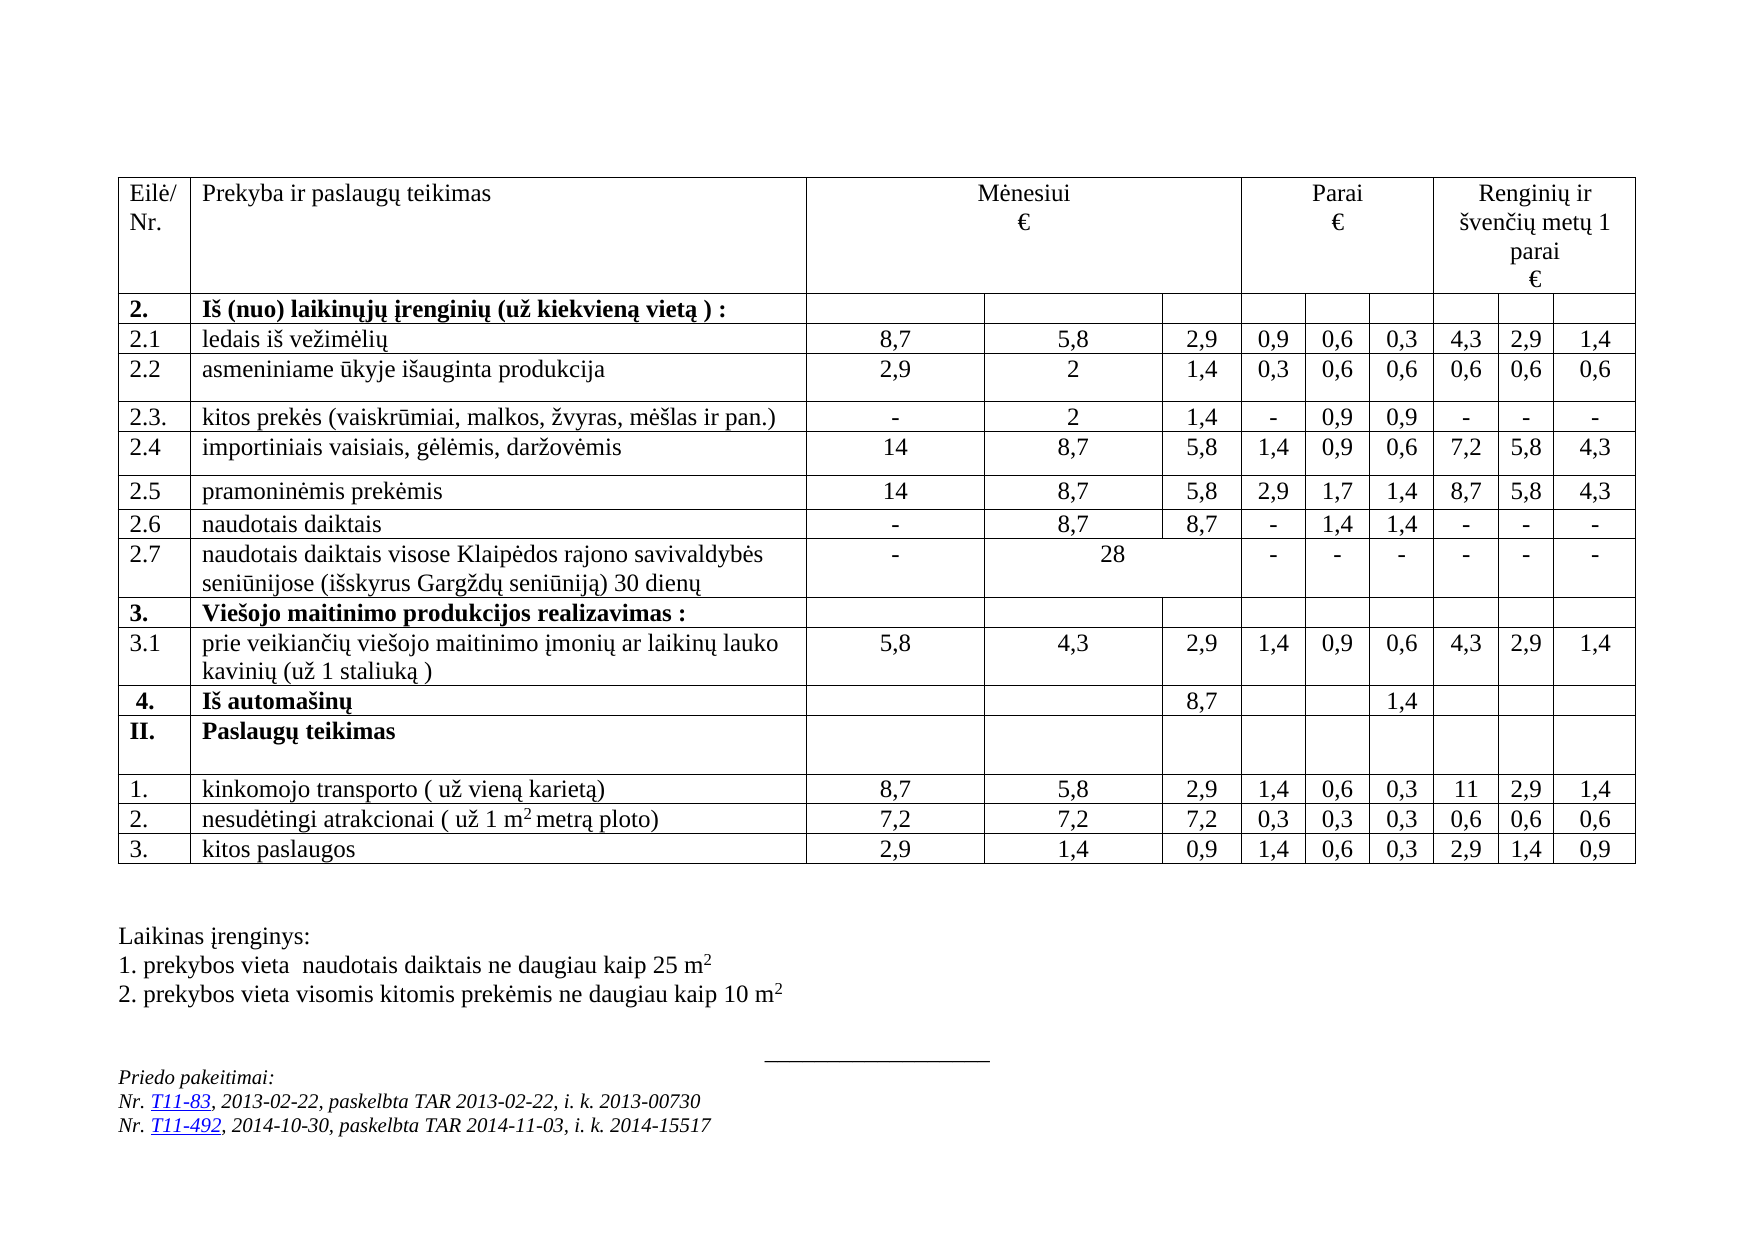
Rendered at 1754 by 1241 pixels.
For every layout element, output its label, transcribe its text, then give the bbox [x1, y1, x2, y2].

table_cell 1,4 [1499, 834, 1553, 863]
table_cell 0,9 [1554, 834, 1635, 863]
table_cell 0,6 [1434, 804, 1498, 833]
table_cell [807, 294, 984, 323]
table_cell - [1242, 402, 1305, 431]
table_cell 4,3 [1434, 628, 1498, 685]
table_cell [807, 686, 984, 715]
table_cell 2,9 [1163, 324, 1241, 353]
table_cell Paslaugų teikimas [191, 716, 806, 773]
table_cell 3.1 [119, 628, 190, 685]
text 1. prekybos vieta naudotais daiktais ne daugiau kaip 25 m2 [118, 950, 1636, 979]
table_cell 5,8 [807, 628, 984, 685]
table_cell 0,6 [1554, 354, 1635, 401]
table_cell - [807, 510, 984, 538]
table_cell 28 [985, 539, 1241, 597]
table_cell - [1499, 539, 1553, 597]
table_cell 1,4 [1554, 628, 1635, 685]
table_cell 2,9 [1163, 628, 1241, 685]
table_cell 2,9 [1163, 775, 1241, 803]
table_cell [1370, 716, 1433, 773]
table_cell 2. [119, 294, 190, 323]
table_cell 5,8 [1499, 476, 1553, 508]
table_cell 8,7 [985, 510, 1162, 538]
table_cell 0,6 [1499, 804, 1553, 833]
table_cell [985, 294, 1162, 323]
table_cell 0,3 [1370, 775, 1433, 803]
table_cell [1499, 686, 1553, 715]
table_cell 2,9 [1499, 628, 1553, 685]
table_cell 0,9 [1306, 628, 1369, 685]
table_cell [1499, 598, 1553, 627]
table_cell 0,3 [1370, 324, 1433, 353]
table_cell - [1306, 539, 1369, 597]
table_cell 2,9 [1499, 775, 1553, 803]
table_cell 2.6 [119, 510, 190, 538]
table_cell - [1554, 402, 1635, 431]
table_cell 8,7 [985, 476, 1162, 508]
table_cell [1434, 686, 1498, 715]
text 2. prekybos vieta visomis kitomis prekėmis ne daugiau kaip 10 m2 [118, 979, 1636, 1008]
table_cell 0,6 [1434, 354, 1498, 401]
table_cell 1,4 [1306, 510, 1369, 538]
table_cell 1,4 [1370, 476, 1433, 508]
table_cell 0,6 [1499, 354, 1553, 401]
table_cell 8,7 [985, 432, 1162, 475]
table_cell - [807, 402, 984, 431]
table_cell 11 [1434, 775, 1498, 803]
text Laikinas įrenginys: [118, 921, 1636, 950]
table_cell 1,4 [1163, 354, 1241, 401]
table_cell 1,7 [1306, 476, 1369, 508]
text __________________ [118, 1036, 1636, 1065]
table_cell 0,3 [1370, 804, 1433, 833]
table_cell 0,9 [1370, 402, 1433, 431]
table_cell - [1499, 510, 1553, 538]
table_cell - [1434, 402, 1498, 431]
table_cell 1,4 [1242, 834, 1305, 863]
table_cell 2.1 [119, 324, 190, 353]
table_cell 2.3. [119, 402, 190, 431]
table_cell nesudėtingi atrakcionai ( už 1 m2 metrą ploto) [191, 804, 806, 833]
table_cell - [1499, 402, 1553, 431]
table_cell 3. [119, 598, 190, 627]
table_cell 1,4 [1242, 775, 1305, 803]
table_cell 7,2 [1163, 804, 1241, 833]
table_cell 5,8 [1163, 476, 1241, 508]
table_cell 8,7 [1163, 510, 1241, 538]
table_cell [985, 716, 1162, 773]
table_cell [1554, 716, 1635, 773]
text Nr. T11-83, 2013-02-22, paskelbta TAR 2013-02-22, i. k. 2013-00730 [118, 1089, 1636, 1113]
table_cell [1306, 294, 1369, 323]
table_cell 0,6 [1306, 324, 1369, 353]
table_cell 2,9 [1434, 834, 1498, 863]
table_cell II. [119, 716, 190, 773]
table_cell 1,4 [985, 834, 1162, 863]
table_cell 8,7 [807, 324, 984, 353]
table_cell 3. [119, 834, 190, 863]
table_cell - [1554, 510, 1635, 538]
table_cell 4,3 [985, 628, 1162, 685]
table_cell 14 [807, 432, 984, 475]
table_cell 2,9 [807, 354, 984, 401]
table_cell 1,4 [1370, 510, 1433, 538]
table_cell [1499, 716, 1553, 773]
table_cell - [1554, 539, 1635, 597]
table_cell 1,4 [1163, 402, 1241, 431]
table_cell 4,3 [1554, 476, 1635, 508]
table_cell kitos prekės (vaiskrūmiai, malkos, žvyras, mėšlas ir pan.) [191, 402, 806, 431]
table_cell 1,4 [1554, 324, 1635, 353]
table_cell [1370, 598, 1433, 627]
table_header Mėnesiui € [807, 178, 1241, 293]
table_cell Viešojo maitinimo produkcijos realizavimas : [191, 598, 806, 627]
table_cell 0,9 [1306, 402, 1369, 431]
table_cell - [1370, 539, 1433, 597]
table_cell 0,6 [1370, 628, 1433, 685]
table_cell 8,7 [1163, 686, 1241, 715]
table_header Parai € [1242, 178, 1433, 293]
table_cell [1434, 598, 1498, 627]
table_header Prekyba ir paslaugų teikimas [191, 178, 806, 293]
table_cell - [1434, 510, 1498, 538]
text Nr. T11-492, 2014-10-30, paskelbta TAR 2014-11-03, i. k. 2014-15517 [118, 1113, 1636, 1137]
table_cell 5,8 [985, 324, 1162, 353]
table_cell - [1242, 510, 1305, 538]
table_header Renginių ir švenčių metų 1 parai € [1434, 178, 1635, 293]
table_cell 5,8 [985, 775, 1162, 803]
table_cell [1499, 294, 1553, 323]
table_cell 0,9 [1163, 834, 1241, 863]
table_cell 0,3 [1306, 804, 1369, 833]
table_cell asmeniniame ūkyje išauginta produkcija [191, 354, 806, 401]
table_cell 2,9 [1499, 324, 1553, 353]
table_cell 2 [985, 402, 1162, 431]
table_cell 1,4 [1242, 628, 1305, 685]
table_cell 0,9 [1306, 432, 1369, 475]
table_cell 5,8 [1163, 432, 1241, 475]
table_cell [985, 686, 1162, 715]
table_cell kitos paslaugos [191, 834, 806, 863]
table_cell pramoninėmis prekėmis [191, 476, 806, 508]
table_cell importiniais vaisiais, gėlėmis, daržovėmis [191, 432, 806, 475]
table_cell prie veikiančių viešojo maitinimo įmonių ar laikinų lauko kavinių (už 1 staliuką ) [191, 628, 806, 685]
table_cell ledais iš vežimėlių [191, 324, 806, 353]
table_cell 8,7 [1434, 476, 1498, 508]
table_cell [1242, 598, 1305, 627]
table_cell Iš (nuo) laikinųjų įrenginių (už kiekvieną vietą ) : [191, 294, 806, 323]
table_cell 1,4 [1370, 686, 1433, 715]
table_cell [1242, 716, 1305, 773]
table_cell [1163, 598, 1241, 627]
table_cell [1554, 598, 1635, 627]
table_cell 5,8 [1499, 432, 1553, 475]
table_cell 2.5 [119, 476, 190, 508]
table_cell 7,2 [807, 804, 984, 833]
table_cell 0,6 [1306, 775, 1369, 803]
table_cell 2.4 [119, 432, 190, 475]
table_cell 2,9 [1242, 476, 1305, 508]
table_header Eilė/ Nr. [119, 178, 190, 293]
table_cell [1163, 716, 1241, 773]
table_cell - [1242, 539, 1305, 597]
table_cell 4. [119, 686, 190, 715]
table_cell 1,4 [1242, 432, 1305, 475]
table_cell [985, 598, 1162, 627]
table_cell 2,9 [807, 834, 984, 863]
table_cell Iš automašinų [191, 686, 806, 715]
text Priedo pakeitimai: [118, 1065, 1636, 1089]
table_cell 0,6 [1554, 804, 1635, 833]
table_cell 2.7 [119, 539, 190, 597]
table_cell [1242, 686, 1305, 715]
table_cell 4,3 [1554, 432, 1635, 475]
table_cell 1. [119, 775, 190, 803]
table_cell 0,3 [1242, 354, 1305, 401]
table_cell [1242, 294, 1305, 323]
table_cell 0,9 [1242, 324, 1305, 353]
table_cell [1306, 716, 1369, 773]
table_cell - [1434, 539, 1498, 597]
table_cell 8,7 [807, 775, 984, 803]
table_cell 0,6 [1370, 354, 1433, 401]
table_cell - [807, 539, 984, 597]
table_cell 2 [985, 354, 1162, 401]
table_cell [1434, 294, 1498, 323]
table_cell 2. [119, 804, 190, 833]
table_cell 14 [807, 476, 984, 508]
table_cell [1434, 716, 1498, 773]
table_cell 1,4 [1554, 775, 1635, 803]
table_cell [807, 598, 984, 627]
table_cell kinkomojo transporto ( už vieną karietą) [191, 775, 806, 803]
table_cell 0,6 [1306, 354, 1369, 401]
table_cell 2.2 [119, 354, 190, 401]
table_cell 7,2 [985, 804, 1162, 833]
table_cell 0,6 [1306, 834, 1369, 863]
table_cell 7,2 [1434, 432, 1498, 475]
table_cell [1370, 294, 1433, 323]
table_cell [1554, 294, 1635, 323]
table_cell 4,3 [1434, 324, 1498, 353]
table_cell [1306, 598, 1369, 627]
table_cell [1306, 686, 1369, 715]
table_cell 0,6 [1370, 432, 1433, 475]
table_cell 0,3 [1242, 804, 1305, 833]
table_cell [1554, 686, 1635, 715]
table_cell [807, 716, 984, 773]
table_cell [1163, 294, 1241, 323]
table_cell 0,3 [1370, 834, 1433, 863]
table_cell naudotais daiktais [191, 510, 806, 538]
table_cell naudotais daiktais visose Klaipėdos rajono savivaldybės seniūnijose (išskyrus Gargždų seniūniją) 30 dienų [191, 539, 806, 597]
